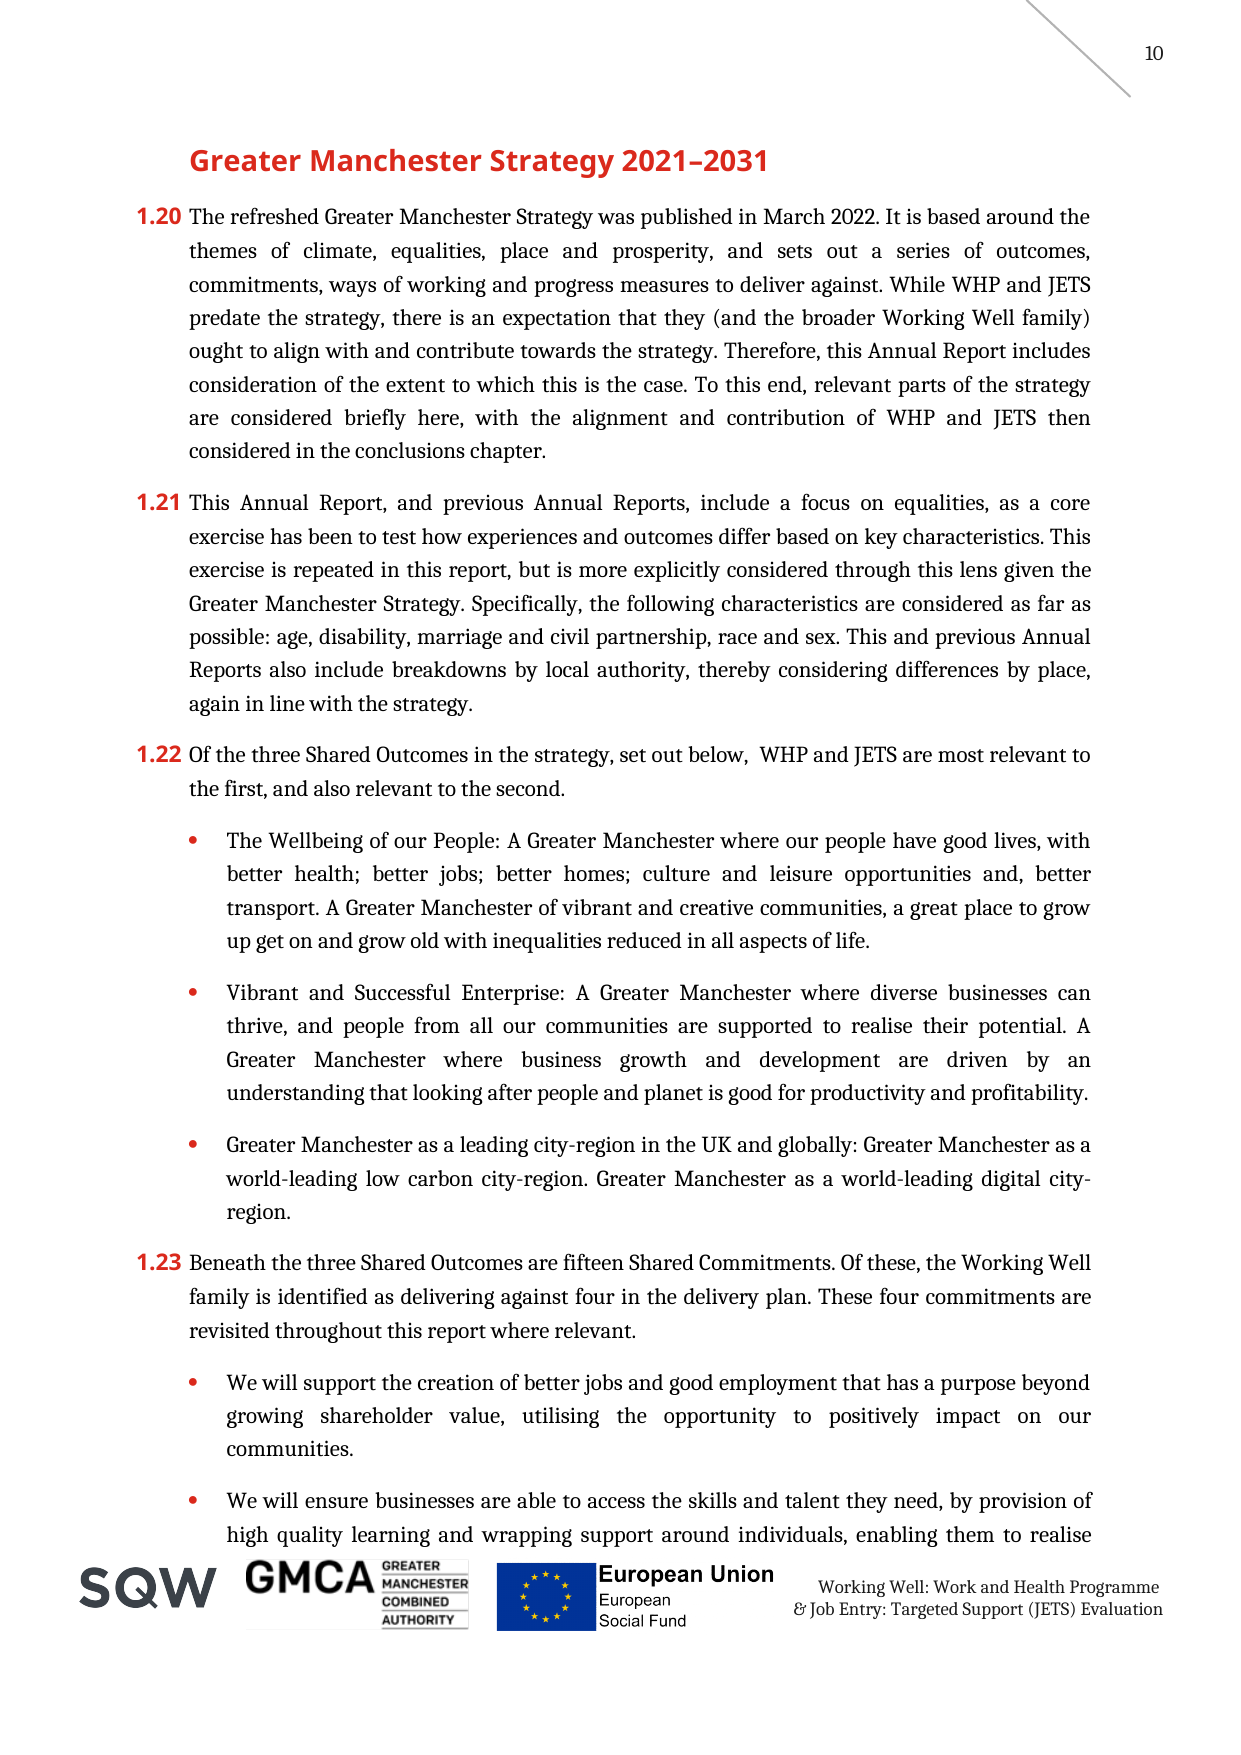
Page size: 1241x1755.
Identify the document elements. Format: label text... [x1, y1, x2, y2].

list The Wellbeing of our People: A Greater Manchester where our people have good lives, with better health; better jobs; better homes; culture and leisure opportunities and, better transport. A Greater Manchester of vibrant and creative communities, a great place to grow up get on and grow old with inequalities reduced in all aspects of life. [189, 821, 1093, 954]
list We will ensure businesses are able to access the skills and talent they need, by provision of high quality learning and wrapping support around individuals, enabling them to realise [189, 1481, 1093, 1548]
list We will support the creation of better jobs and good employment that has a purpose beyond growing shareholder value, utilising the opportunity to positively impact on our communities. [189, 1363, 1093, 1463]
list Vibrant and Successful Enterprise: A Greater Manchester where diverse businesses can thrive, and people from all our communities are supported to realise their potential. A Greater Manchester where business growth and development are driven by an understanding that looking after people and planet is good for productivity and profitability. [189, 973, 1093, 1106]
list This Annual Report, and previous Annual Reports, include a focus on equalities, as a core exercise has been to test how experiences and outcomes differ based on key characteristics. This exercise is repeated in this report, but is more explicitly considered through this lens given the Greater Manchester Strategy. Specifically, the following characteristics are considered as far as possible: age, disability, marriage and civil partnership, race and sex. This and previous Annual Reports also include breakdowns by local authority, thereby considering differences by place, again in line with the strategy. [136, 483, 1093, 717]
list Beneath the three Shared Outcomes are fifteen Shared Commitments. Of these, the Working Well family is identified as delivering against four in the delivery plan. These four commitments are revisited throughout this report where relevant. [136, 1244, 1093, 1344]
list Greater Manchester as a leading city-region in the UK and globally: Greater Manchester as a world-leading low carbon city-region. Greater Manchester as a world-leading digital city-region. [189, 1125, 1093, 1225]
subtitle Greater Manchester Strategy 2021–2031 [189, 142, 1093, 179]
list Of the three Shared Outcomes in the strategy, set out below, WHP and JETS are most relevant to the first, and also relevant to the second. [136, 736, 1093, 802]
list The refreshed Greater Manchester Strategy was published in March 2022. It is based around the themes of climate, equalities, place and prosperity, and sets out a series of outcomes, commitments, ways of working and progress measures to deliver against. While WHP and JETS predate the strategy, there is an expectation that they (and the broader Working Well family) ought to align with and contribute towards the strategy. Therefore, this Annual Report includes consideration of the extent to which this is the case. To this end, relevant parts of the strategy are considered briefly here, with the alignment and contribution of WHP and JETS then considered in the conclusions chapter. [136, 198, 1093, 465]
